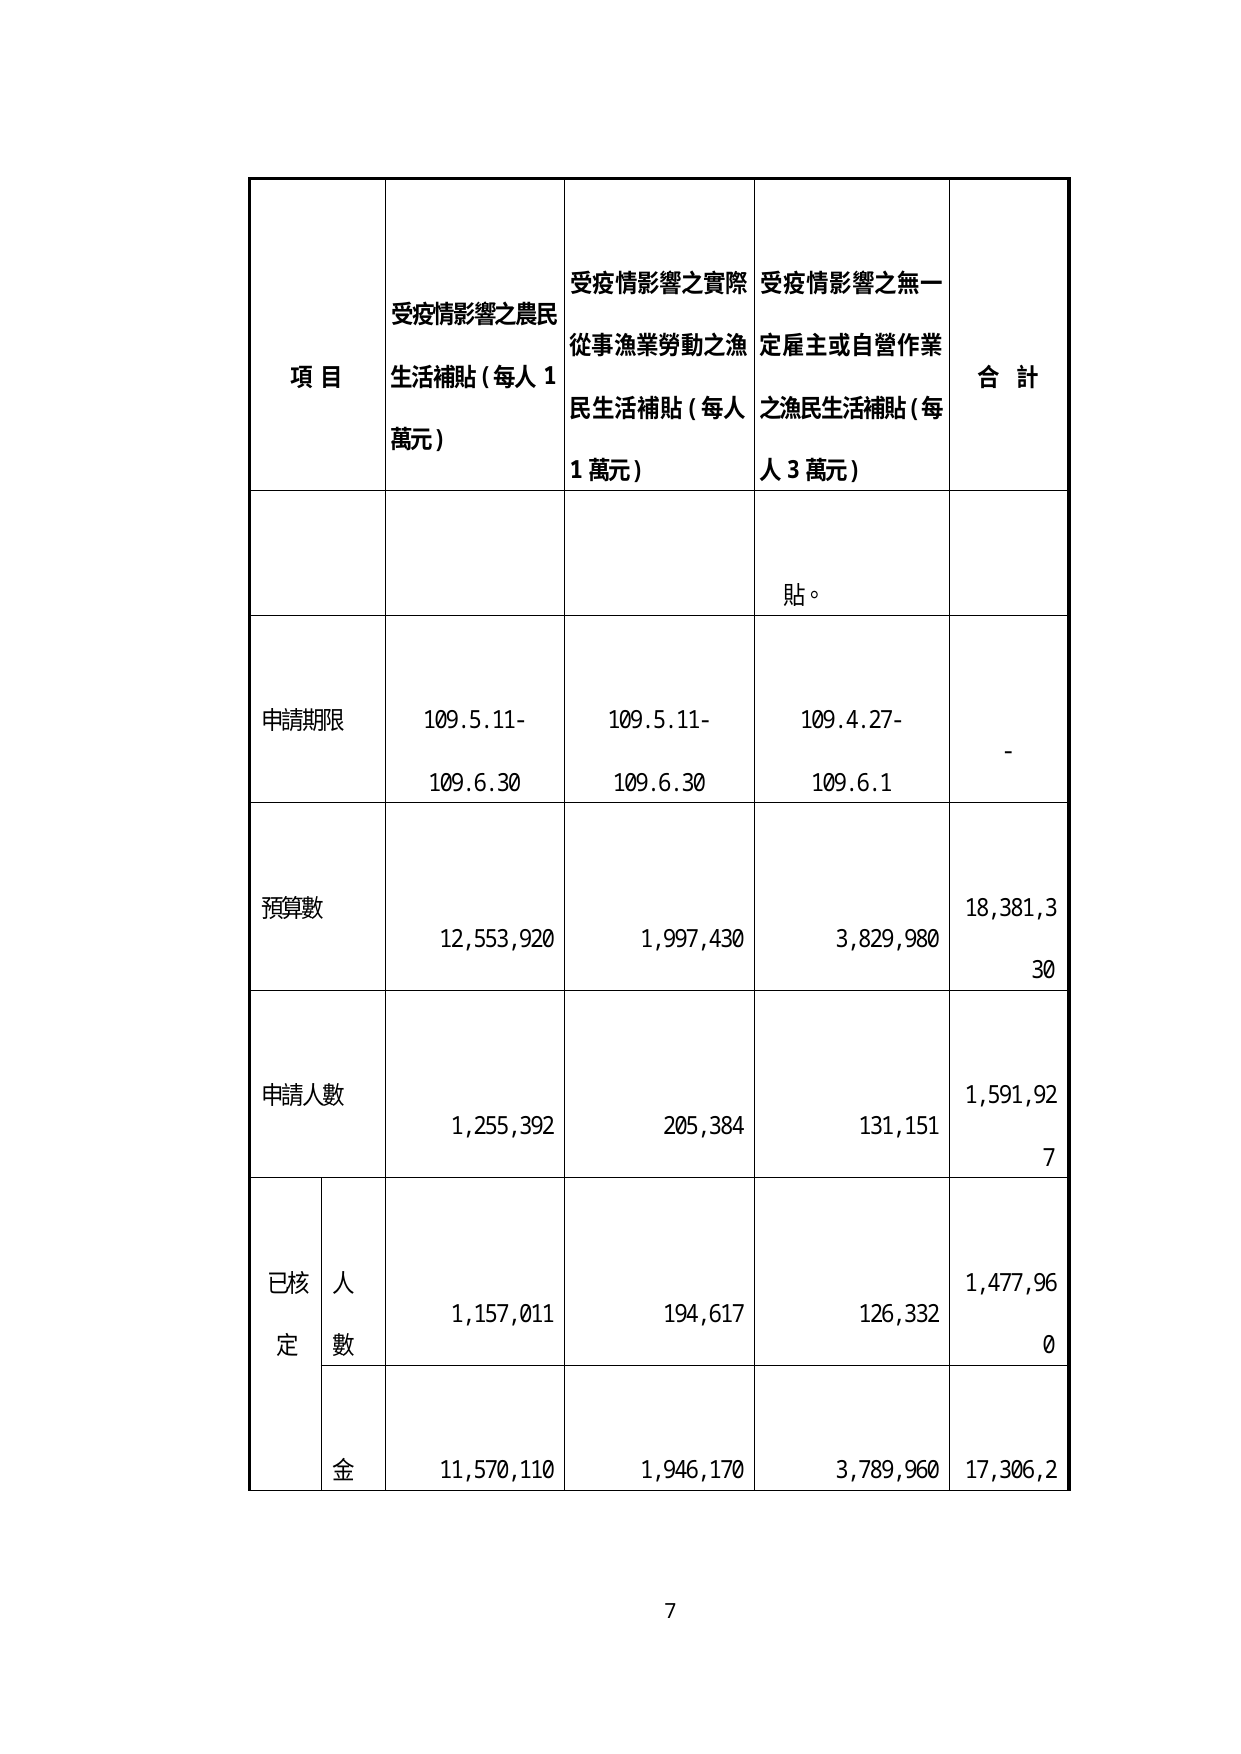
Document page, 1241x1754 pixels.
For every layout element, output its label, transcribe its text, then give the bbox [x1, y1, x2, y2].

table_cell 1,946,170 [565, 1366, 754, 1490]
table_cell 3,829,980 [755, 803, 949, 990]
table_cell 109.4.27-109.6.1 [755, 616, 949, 802]
table_cell [565, 491, 754, 615]
table_cell [386, 491, 564, 615]
table_cell [251, 491, 385, 615]
table_cell 109.5.11-109.6.30 [386, 616, 564, 802]
table_cell 205,384 [565, 991, 754, 1177]
table_cell 預算數 [251, 803, 385, 990]
table_cell 18,381,330 [950, 803, 1067, 990]
table_cell 申請期限 [251, 616, 385, 802]
table_cell 11,570,110 [386, 1366, 564, 1490]
table_cell 3,789,960 [755, 1366, 949, 1490]
table_cell 194,617 [565, 1178, 754, 1365]
table_cell - [950, 491, 1067, 615]
table_header 受疫情影響之農民生活補貼(每人1萬元) [386, 180, 564, 490]
table_cell 貼。 [755, 491, 949, 615]
table_cell 131,151 [755, 991, 949, 1177]
table_cell 人數 [322, 1178, 385, 1365]
table_cell 1,255,392 [386, 991, 564, 1177]
table_cell 126,332 [755, 1178, 949, 1365]
table_cell 1,477,960 [950, 1178, 1067, 1365]
table_cell 1,157,011 [386, 1178, 564, 1365]
table_header 項 目 [251, 180, 385, 490]
table_header 受疫情影響之實際從事漁業勞動之漁民生活補貼(每人1萬元) [565, 180, 754, 490]
table_header 合 計 [950, 180, 1067, 490]
table_cell 109.5.11-109.6.30 [565, 616, 754, 802]
table_cell 1,591,927 [950, 991, 1067, 1177]
table_cell 17,306,2 [950, 1366, 1067, 1490]
table_cell - [950, 616, 1067, 802]
table_cell 12,553,920 [386, 803, 564, 990]
table_cell 1,997,430 [565, 803, 754, 990]
table_header 受疫情影響之無一定雇主或自營作業之漁民生活補貼(每人3萬元) [755, 180, 949, 490]
table_cell 已核定 [251, 1178, 321, 1490]
table_cell 金 [322, 1366, 385, 1490]
table_cell 申請人數 [251, 991, 385, 1177]
